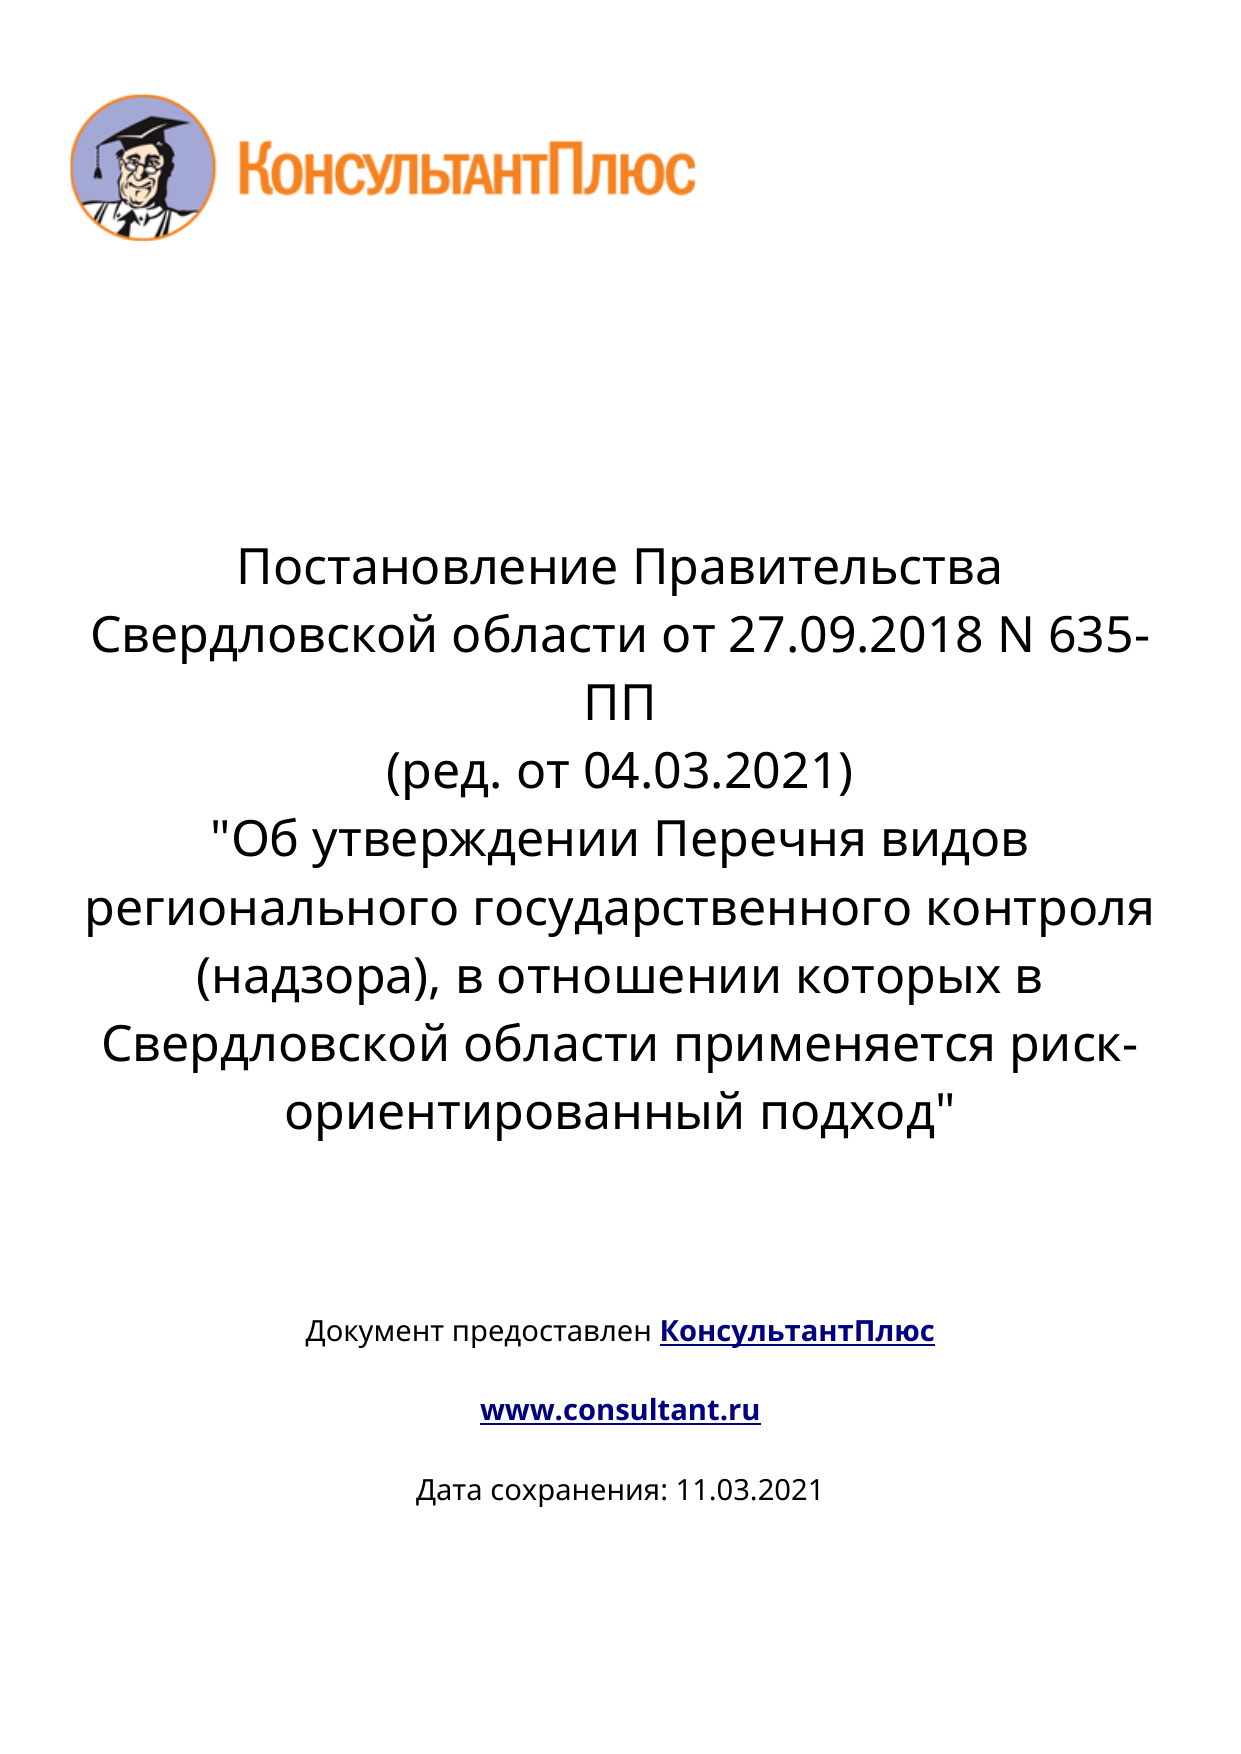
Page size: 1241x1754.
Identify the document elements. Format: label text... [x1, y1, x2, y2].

table_cell Постановление Правительства Свердловской области от 27.09.2018 N 635-ПП (ред. от 04.03.2021) "Об утверждении Перечня видов регионального государственного контроля (надзора), в отношении которых в Свердловской области применяется риск-ориентированный подход" [62, 403, 1178, 1272]
table_header [62, 88, 1178, 403]
table_cell Документ предоставлен КонсультантПлюс www.consultant.ru Дата сохранения: 11.03.2021 [62, 1272, 1178, 1587]
